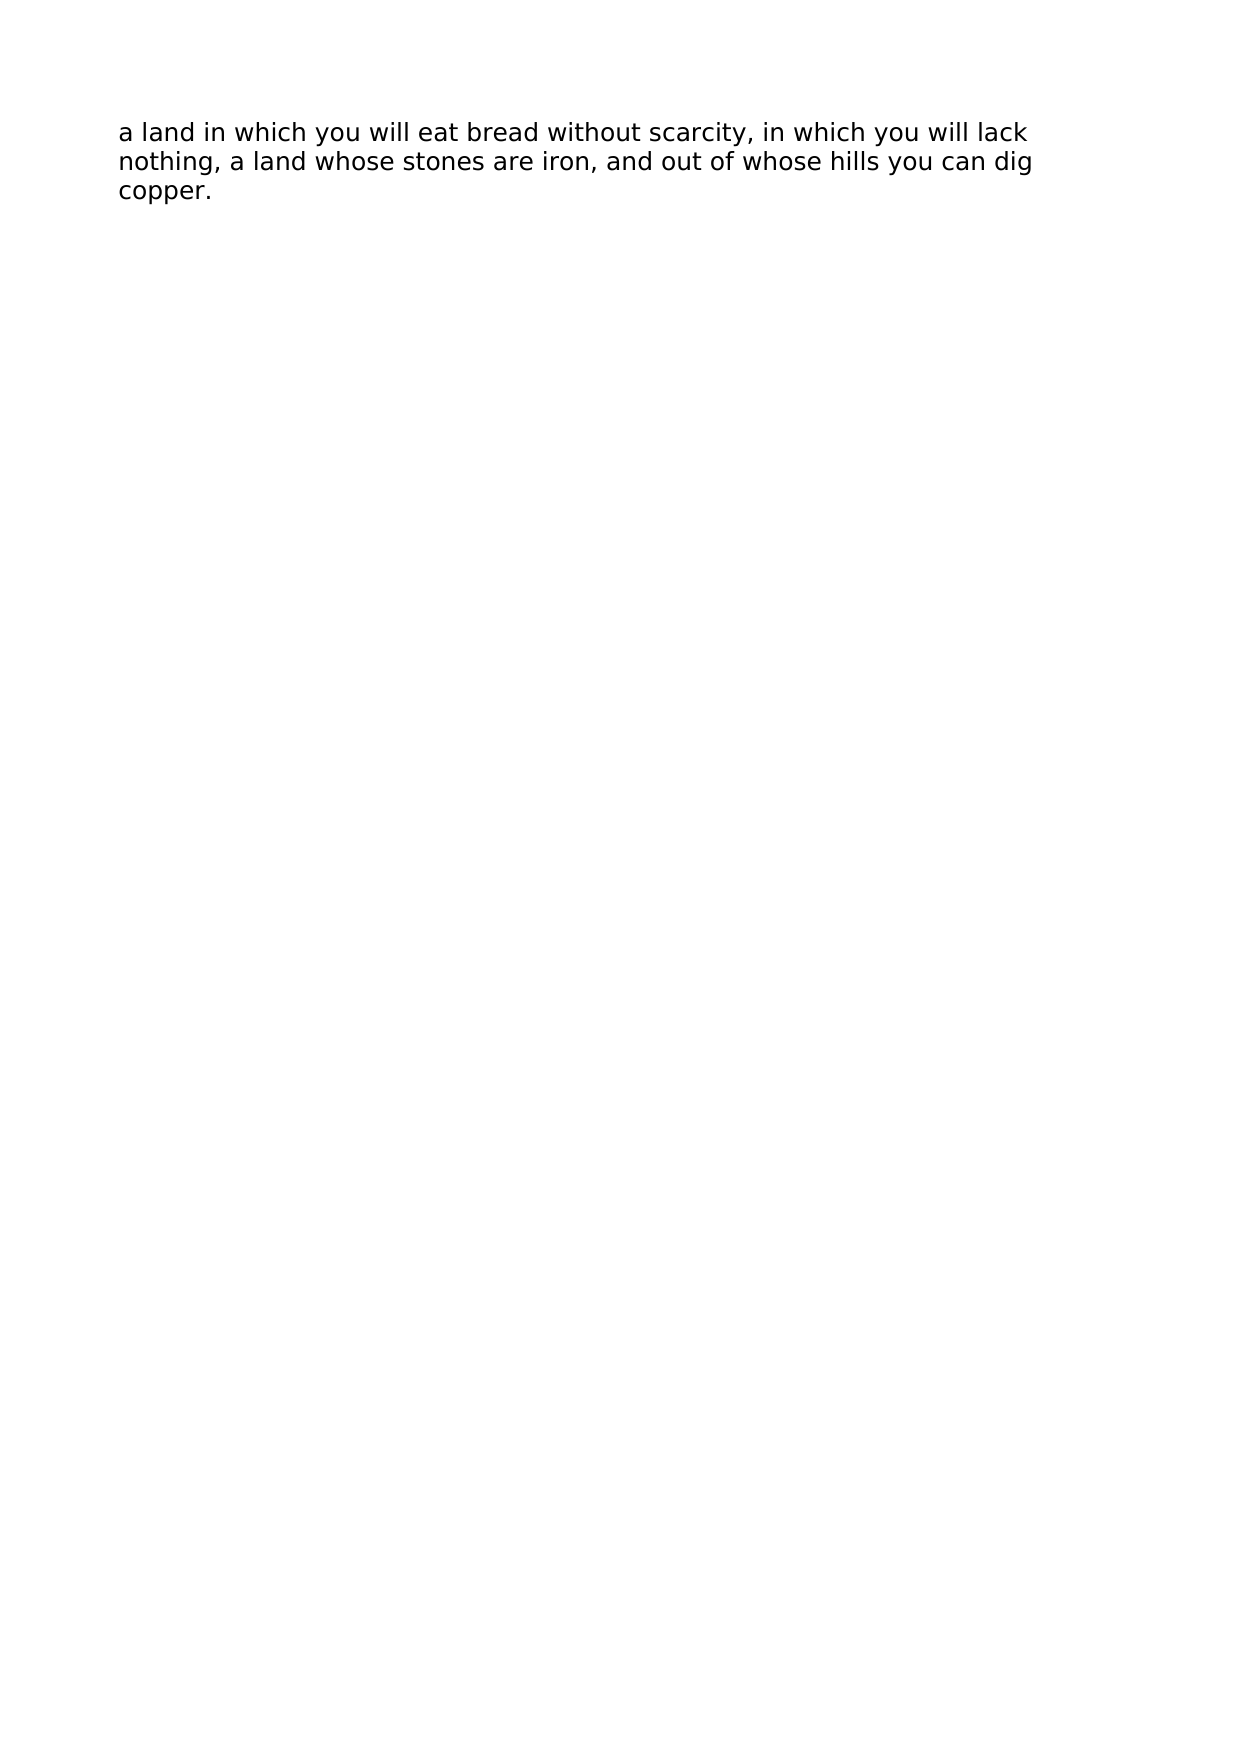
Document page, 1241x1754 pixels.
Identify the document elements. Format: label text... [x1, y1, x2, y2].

text a land in which you will eat bread without scarcity, in which you will lack nothing, a land whose stones are iron, and out of whose hills you can dig copper. [118, 118, 1122, 206]
